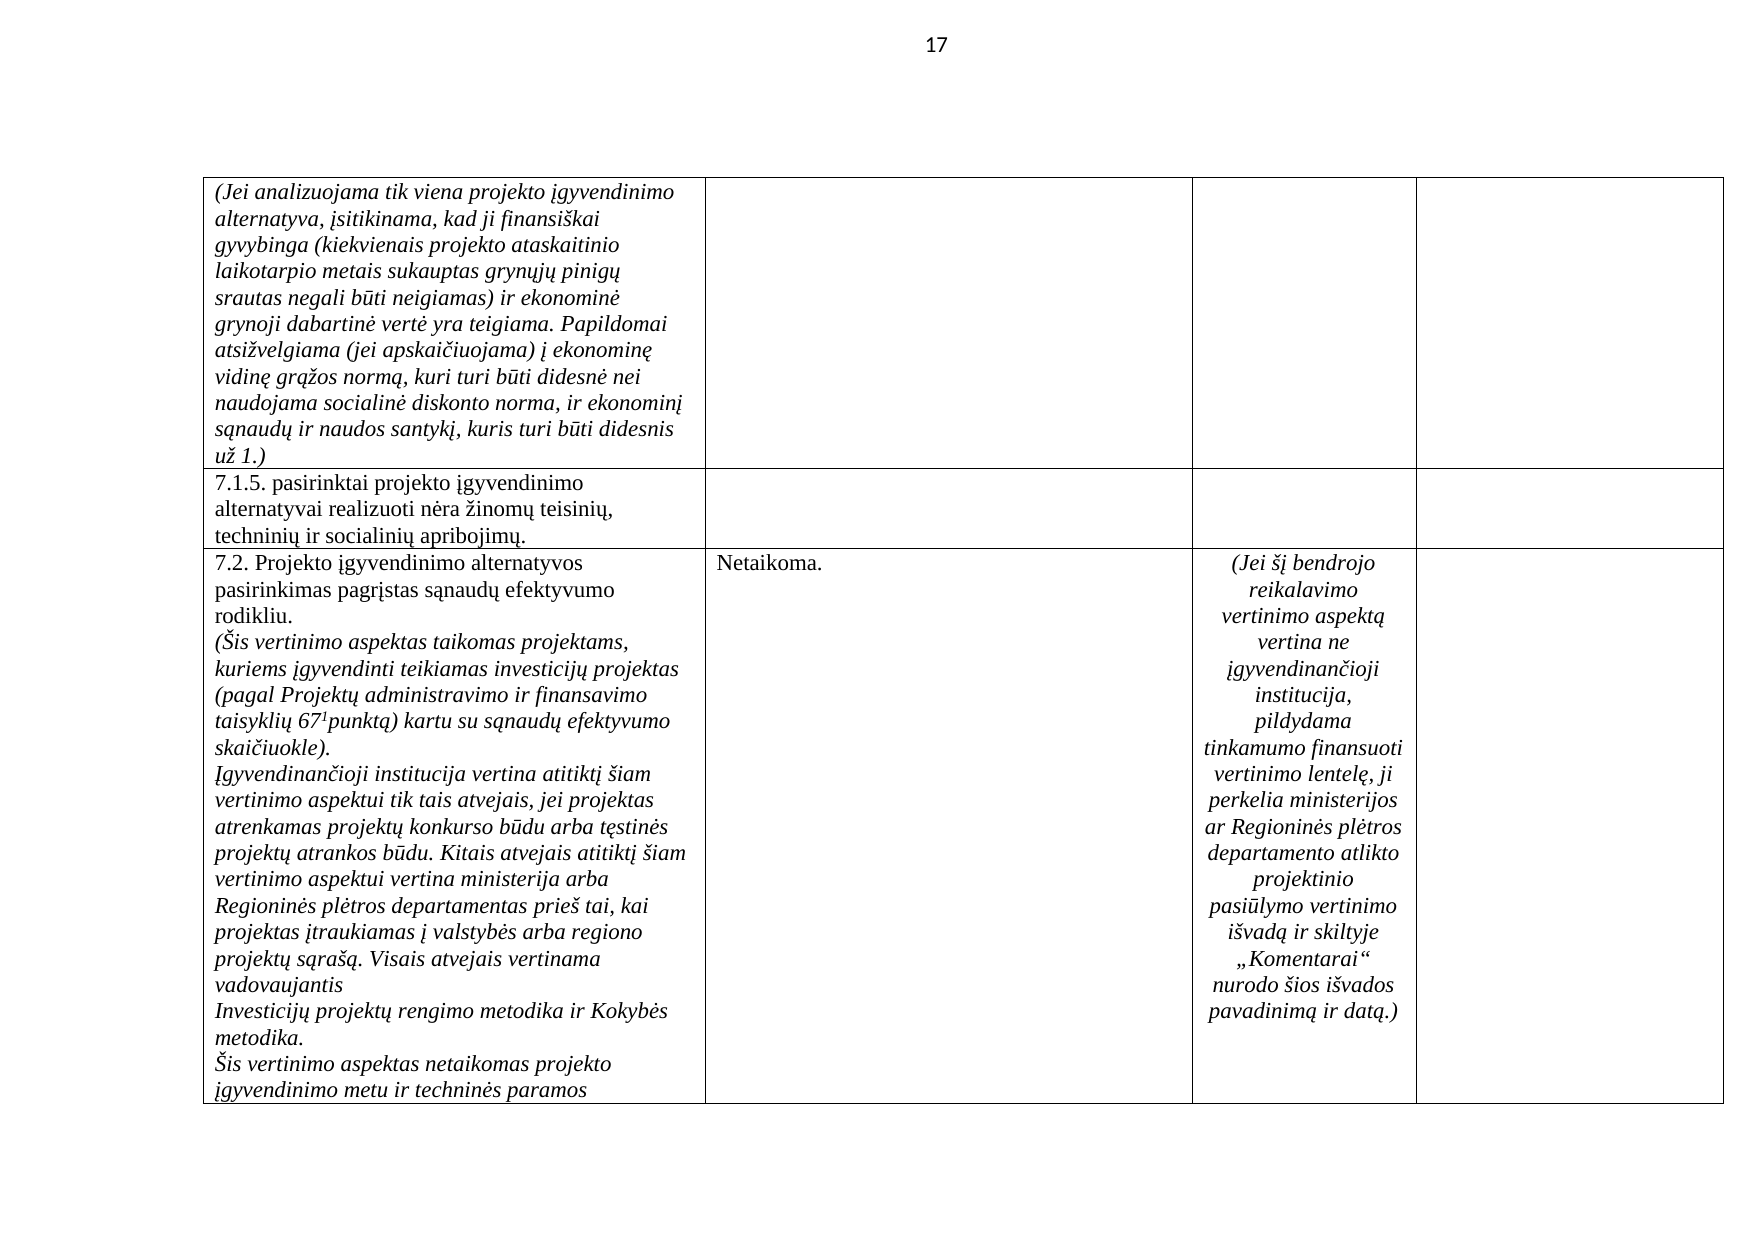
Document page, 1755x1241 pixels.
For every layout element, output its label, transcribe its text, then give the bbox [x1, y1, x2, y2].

table_cell [1193, 178, 1416, 468]
table_cell [1417, 469, 1723, 548]
table_cell [1193, 469, 1416, 548]
table_cell 7.2. Projekto įgyvendinimo alternatyvos pasirinkimas pagrįstas sąnaudų efektyvumo rodikliu. (Šis vertinimo aspektas taikomas projektams, kuriems įgyvendinti teikiamas investicijų projektas (pagal Projektų administravimo ir finansavimo taisyklių 671punktą) kartu su sąnaudų efektyvumo skaičiuokle). Įgyvendinančioji institucija vertina atitiktį šiam vertinimo aspektui tik tais atvejais, jei projektas atrenkamas projektų konkurso būdu arba tęstinės projektų atrankos būdu. Kitais atvejais atitiktį šiam vertinimo aspektui vertina ministerija arba Regioninės plėtros departamentas prieš tai, kai projektas įtraukiamas į valstybės arba regiono projektų sąrašą. Visais atvejais vertinama vadovaujantis Investicijų projektų rengimo metodika ir Kokybės metodika. Šis vertinimo aspektas netaikomas projekto įgyvendinimo metu ir techninės paramos [204, 549, 705, 1103]
table_cell 7.1.5. pasirinktai projekto įgyvendinimo alternatyvai realizuoti nėra žinomų teisinių, techninių ir socialinių apribojimų. [204, 469, 705, 548]
table_cell [1417, 178, 1723, 468]
table_cell [1417, 549, 1723, 1103]
table_cell [706, 469, 1192, 548]
table_cell (Jei analizuojama tik viena projekto įgyvendinimo alternatyva, įsitikinama, kad ji finansiškai gyvybinga (kiekvienais projekto ataskaitinio laikotarpio metais sukauptas grynųjų pinigų srautas negali būti neigiamas) ir ekonominė grynoji dabartinė vertė yra teigiama. Papildomai atsižvelgiama (jei apskaičiuojama) į ekonominę vidinę grąžos normą, kuri turi būti didesnė nei naudojama socialinė diskonto norma, ir ekonominį sąnaudų ir naudos santykį, kuris turi būti didesnis už 1.) [204, 178, 705, 468]
table_cell [706, 178, 1192, 468]
table_cell Netaikoma. [706, 549, 1192, 1103]
table_cell (Jei šį bendrojo reikalavimo vertinimo aspektą vertina ne įgyvendinančioji institucija, pildydama tinkamumo finansuoti vertinimo lentelę, ji perkelia ministerijos ar Regioninės plėtros departamento atlikto projektinio pasiūlymo vertinimo išvadą ir skiltyje „Komentarai“ nurodo šios išvados pavadinimą ir datą.) [1193, 549, 1416, 1103]
